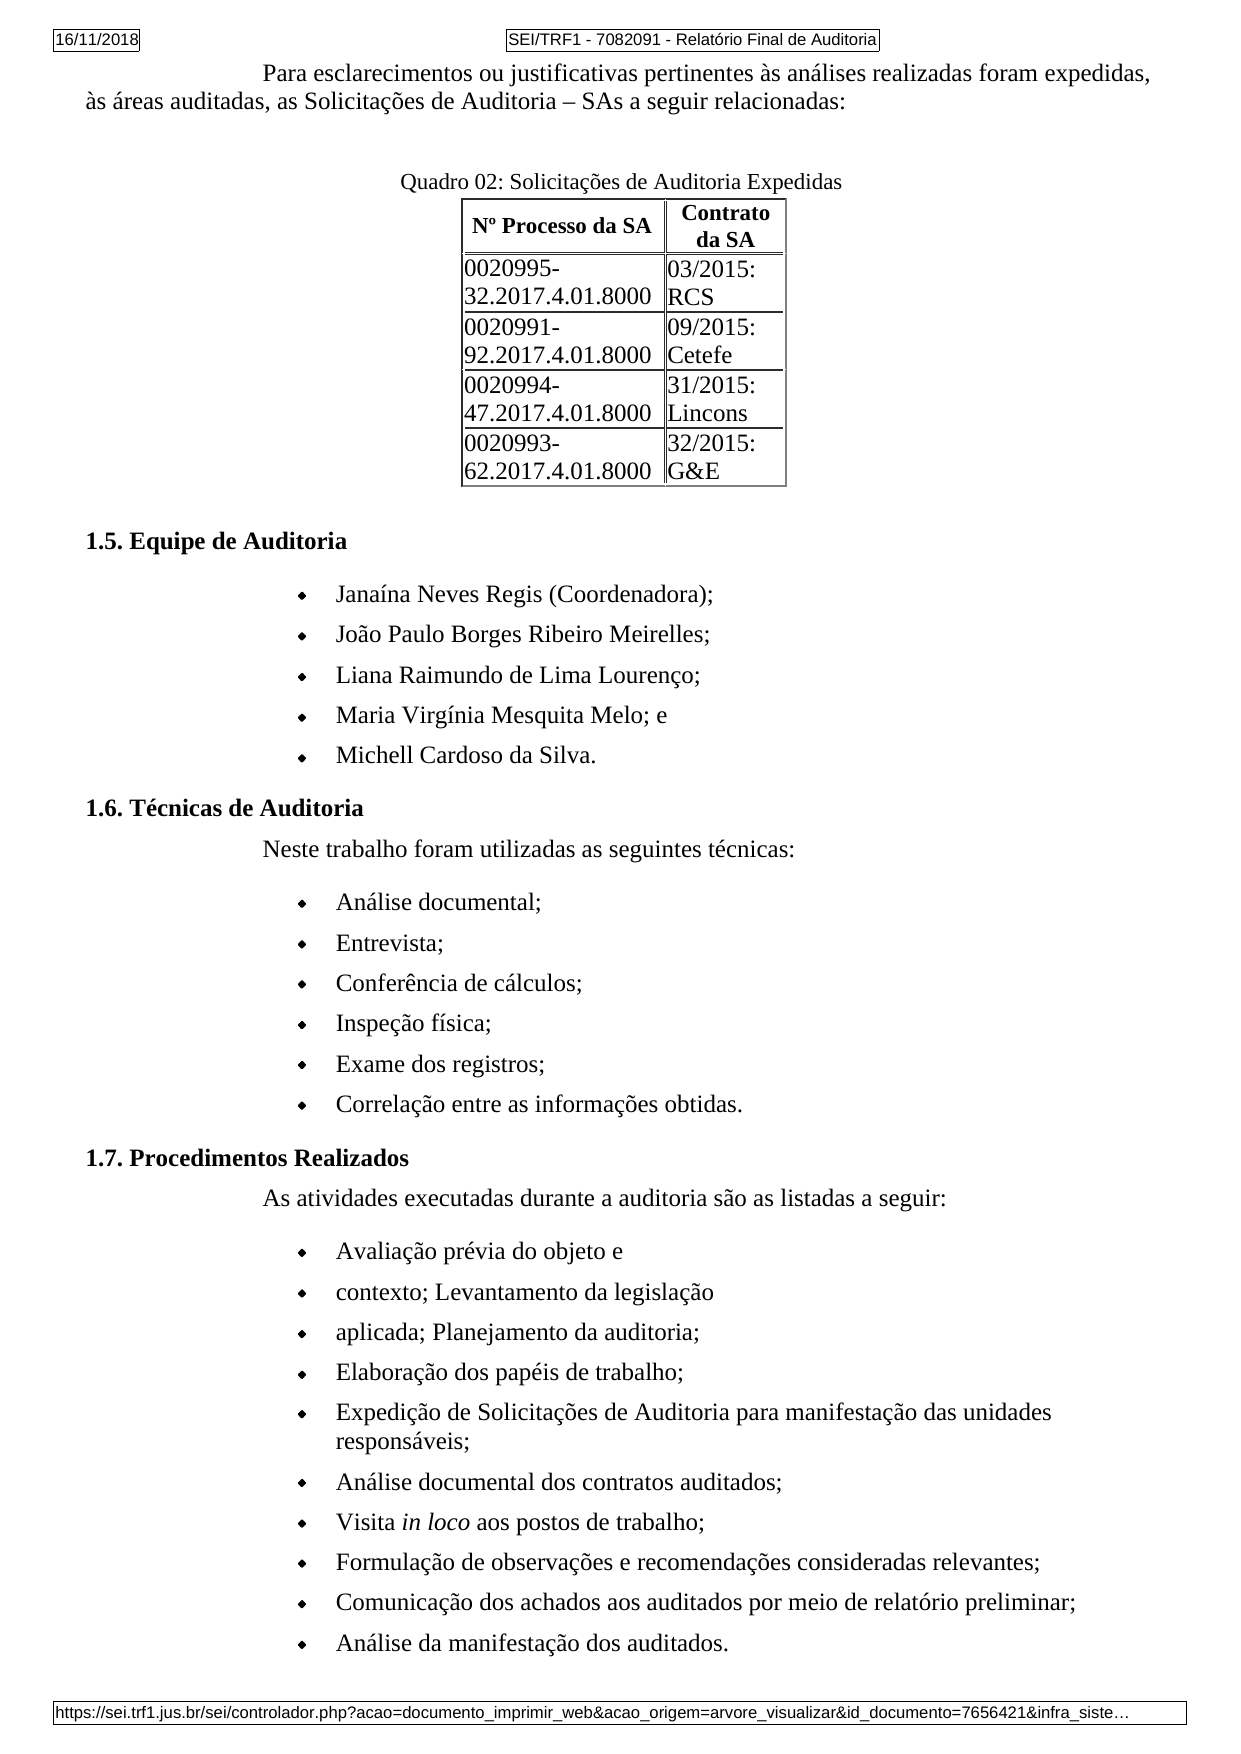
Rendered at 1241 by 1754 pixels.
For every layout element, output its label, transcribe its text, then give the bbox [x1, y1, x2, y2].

text Para esclarecimentos ou justificativas pertinentes às análises realizadas foram expedidas, às áreas auditadas, as Solicitações de Auditoria – SAs a seguir relacionadas: [85, 59, 1156, 115]
text Conferência de cálculos; Inspeção física; [336, 968, 585, 1037]
text As atividades executadas durante a auditoria são as listadas a seguir: [262, 1183, 1182, 1212]
text Avaliação prévia do objeto e contexto; Levantamento da legislação aplicada; Planejamento da auditoria; Elaboração dos papéis de trabalho; [336, 1236, 721, 1386]
table_cell 0020991- 92.2017.4.01.8000 [463, 311, 664, 369]
table_cell 31/2015: Lincons [667, 369, 786, 427]
text Exame dos registros; [336, 1049, 1182, 1077]
text Análise documental; Entrevista; [336, 887, 544, 956]
table_cell 03/2015: RCS [667, 252, 785, 311]
subtitle Técnicas de Auditoria [85, 793, 1182, 822]
text Expedição de Solicitações de Auditoria para manifestação das unidades responsáveis; [336, 1398, 1156, 1454]
text Janaína Neves Regis (Coordenadora); João Paulo Borges Ribeiro Meirelles; Liana Raimundo de Lima Lourenço; Maria Virgínia Mesquita Melo; e Michell Cardoso da Silva. [336, 579, 717, 769]
table_header Contrato da SA [665, 200, 785, 252]
text Formulação de observações e recomendações consideradas relevantes; Comunicação dos achados aos auditados por meio de relatório preliminar; Análise da manifestação dos auditados. [336, 1547, 1079, 1656]
text Quadro 02: Solicitações de Auditoria Expedidas [302, 168, 941, 194]
text Neste trabalho foram utilizadas as seguintes técnicas: [262, 834, 1182, 863]
table_cell 09/2015: Cetefe [667, 311, 785, 369]
table_cell 0020994- 47.2017.4.01.8000 [462, 369, 664, 427]
table_cell 32/2015: G&E [665, 427, 785, 485]
table_header Nº Processo da SA [463, 200, 665, 252]
subtitle Procedimentos Realizados [85, 1143, 1182, 1171]
table_cell 0020995- 32.2017.4.01.8000 [463, 252, 664, 311]
text Correlação entre as informações obtidas. [336, 1089, 1182, 1118]
table_cell 0020993- 62.2017.4.01.8000 [463, 427, 665, 485]
subtitle Equipe de Auditoria [85, 526, 1182, 555]
text Análise documental dos contratos auditados; Visita in loco aos postos de trabalho; [336, 1467, 785, 1536]
